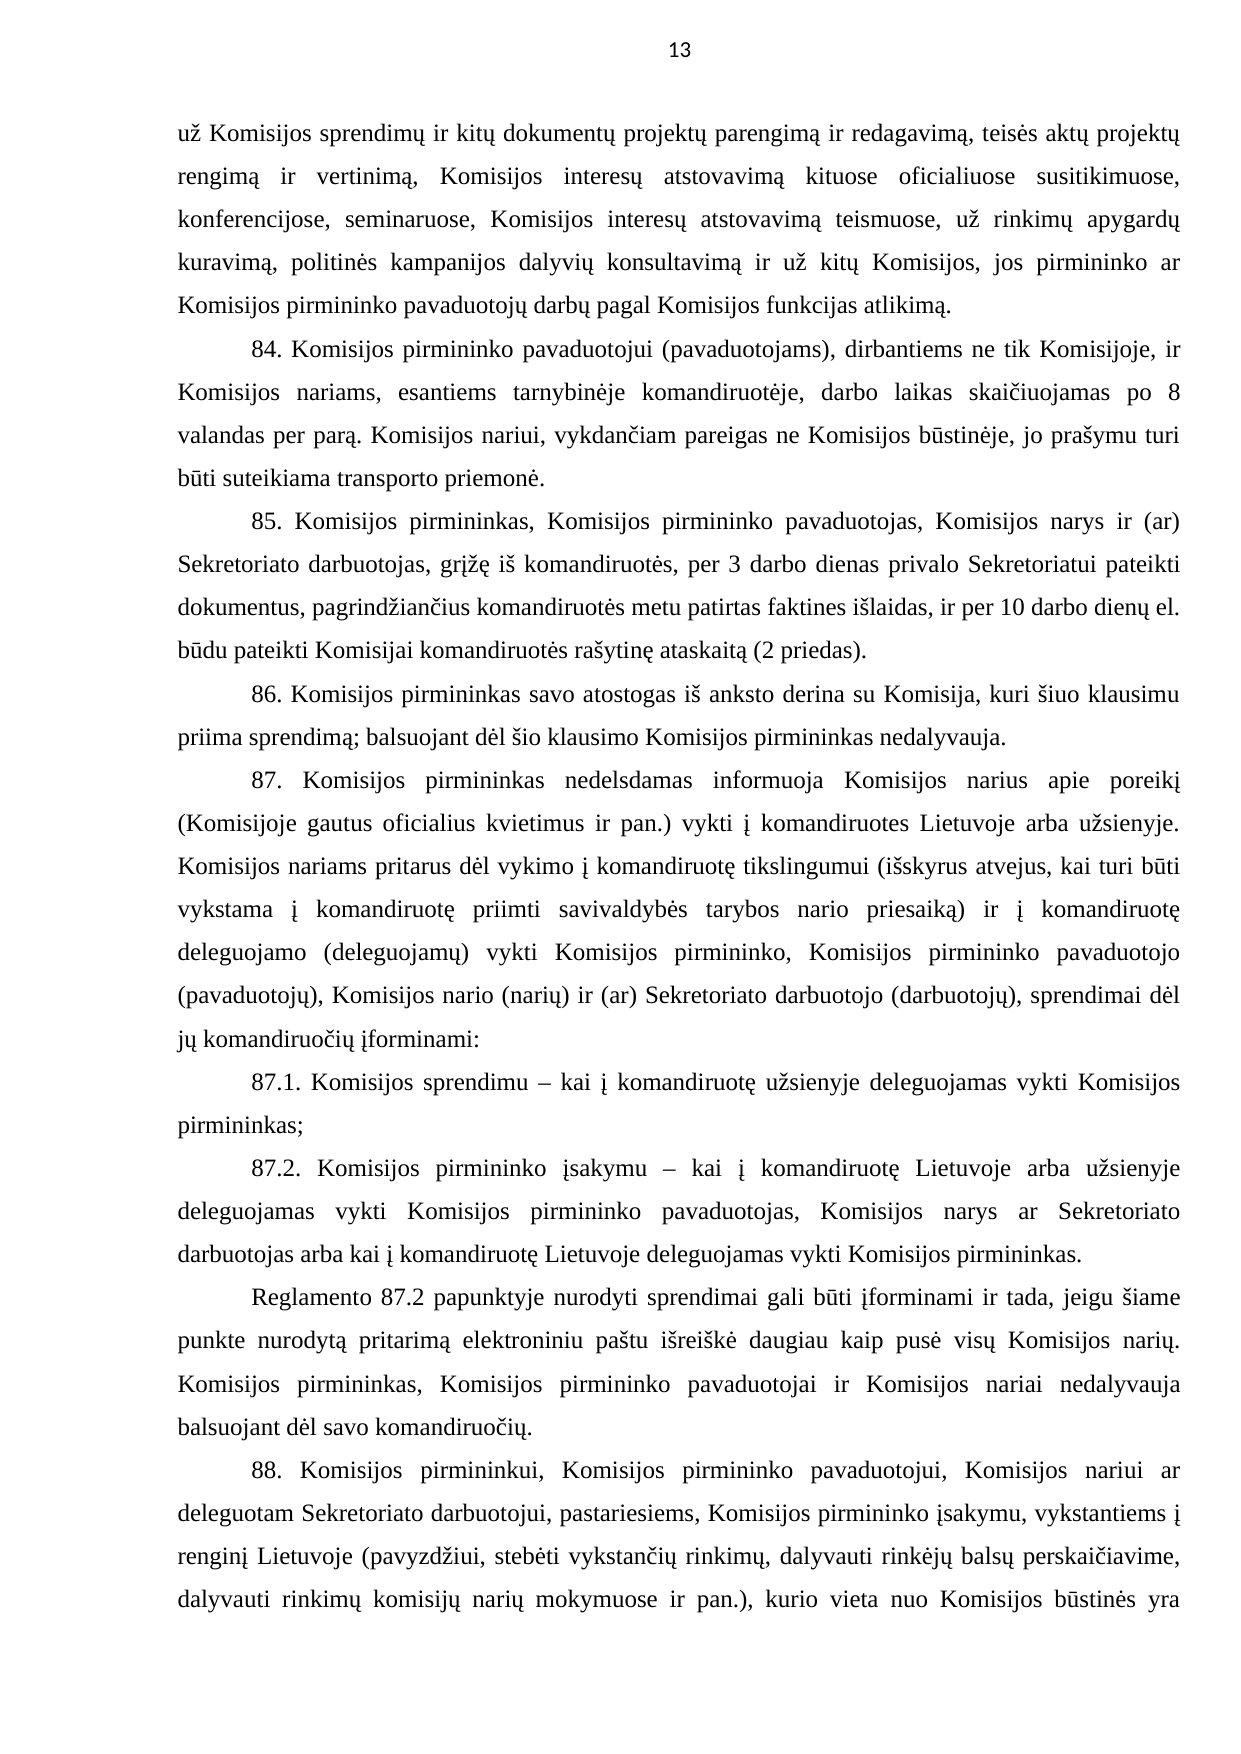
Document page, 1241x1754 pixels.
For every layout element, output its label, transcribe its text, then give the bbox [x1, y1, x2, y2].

text 86. Komisijos pirmininkas savo atostogas iš anksto derina su Komisija, kuri šiuo klausimu priima sprendimą; balsuojant dėl šio klausimo Komisijos pirmininkas nedalyvauja. [177, 679, 1181, 751]
text 85. Komisijos pirmininkas, Komisijos pirmininko pavaduotojas, Komisijos narys ir (ar) Sekretoriato darbuotojas, grįžę iš komandiruotės, per 3 darbo dienas privalo Sekretoriatui pateikti dokumentus, pagrindžiančius komandiruotės metu patirtas faktines išlaidas, ir per 10 darbo dienų el. būdu pateikti Komisijai komandiruotės rašytinę ataskaitą (2 priedas). [177, 506, 1181, 664]
text 87. Komisijos pirmininkas nedelsdamas informuoja Komisijos narius apie poreikį (Komisijoje gautus oficialius kvietimus ir pan.) vykti į komandiruotes Lietuvoje arba užsienyje. Komisijos nariams pritarus dėl vykimo į komandiruotę tikslingumui (išskyrus atvejus, kai turi būti vykstama į komandiruotę priimti savivaldybės tarybos nario priesaiką) ir į komandiruotę deleguojamo (deleguojamų) vykti Komisijos pirmininko, Komisijos pirmininko pavaduotojo (pavaduotojų), Komisijos nario (narių) ir (ar) Sekretoriato darbuotojo (darbuotojų), sprendimai dėl jų komandiruočių įforminami: [177, 765, 1181, 1052]
text 88. Komisijos pirmininkui, Komisijos pirmininko pavaduotojui, Komisijos nariui ar deleguotam Sekretoriato darbuotojui, pastariesiems, Komisijos pirmininko įsakymu, vykstantiems į renginį Lietuvoje (pavyzdžiui, stebėti vykstančių rinkimų, dalyvauti rinkėjų balsų perskaičiavime, dalyvauti rinkimų komisijų narių mokymuose ir pan.), kurio vieta nuo Komisijos būstinės yra [177, 1455, 1181, 1613]
text už Komisijos sprendimų ir kitų dokumentų projektų parengimą ir redagavimą, teisės aktų projektų rengimą ir vertinimą, Komisijos interesų atstovavimą kituose oficialiuose susitikimuose, konferencijose, seminaruose, Komisijos interesų atstovavimą teismuose, už rinkimų apygardų kuravimą, politinės kampanijos dalyvių konsultavimą ir už kitų Komisijos, jos pirmininko ar Komisijos pirmininko pavaduotojų darbų pagal Komisijos funkcijas atlikimą. [177, 118, 1181, 319]
text Reglamento 87.2 papunktyje nurodyti sprendimai gali būti įforminami ir tada, jeigu šiame punkte nurodytą pritarimą elektroniniu paštu išreiškė daugiau kaip pusė visų Komisijos narių. Komisijos pirmininkas, Komisijos pirmininko pavaduotojai ir Komisijos nariai nedalyvauja balsuojant dėl savo komandiruočių. [177, 1282, 1181, 1441]
text 84. Komisijos pirmininko pavaduotojui (pavaduotojams), dirbantiems ne tik Komisijoje, ir Komisijos nariams, esantiems tarnybinėje komandiruotėje, darbo laikas skaičiuojamas po 8 valandas per parą. Komisijos nariui, vykdančiam pareigas ne Komisijos būstinėje, jo prašymu turi būti suteikiama transporto priemonė. [177, 334, 1181, 492]
text 87.2. Komisijos pirmininko įsakymu – kai į komandiruotę Lietuvoje arba užsienyje deleguojamas vykti Komisijos pirmininko pavaduotojas, Komisijos narys ar Sekretoriato darbuotojas arba kai į komandiruotę Lietuvoje deleguojamas vykti Komisijos pirmininkas. [177, 1153, 1181, 1268]
text 87.1. Komisijos sprendimu – kai į komandiruotę užsienyje deleguojamas vykti Komisijos pirmininkas; [177, 1067, 1181, 1139]
